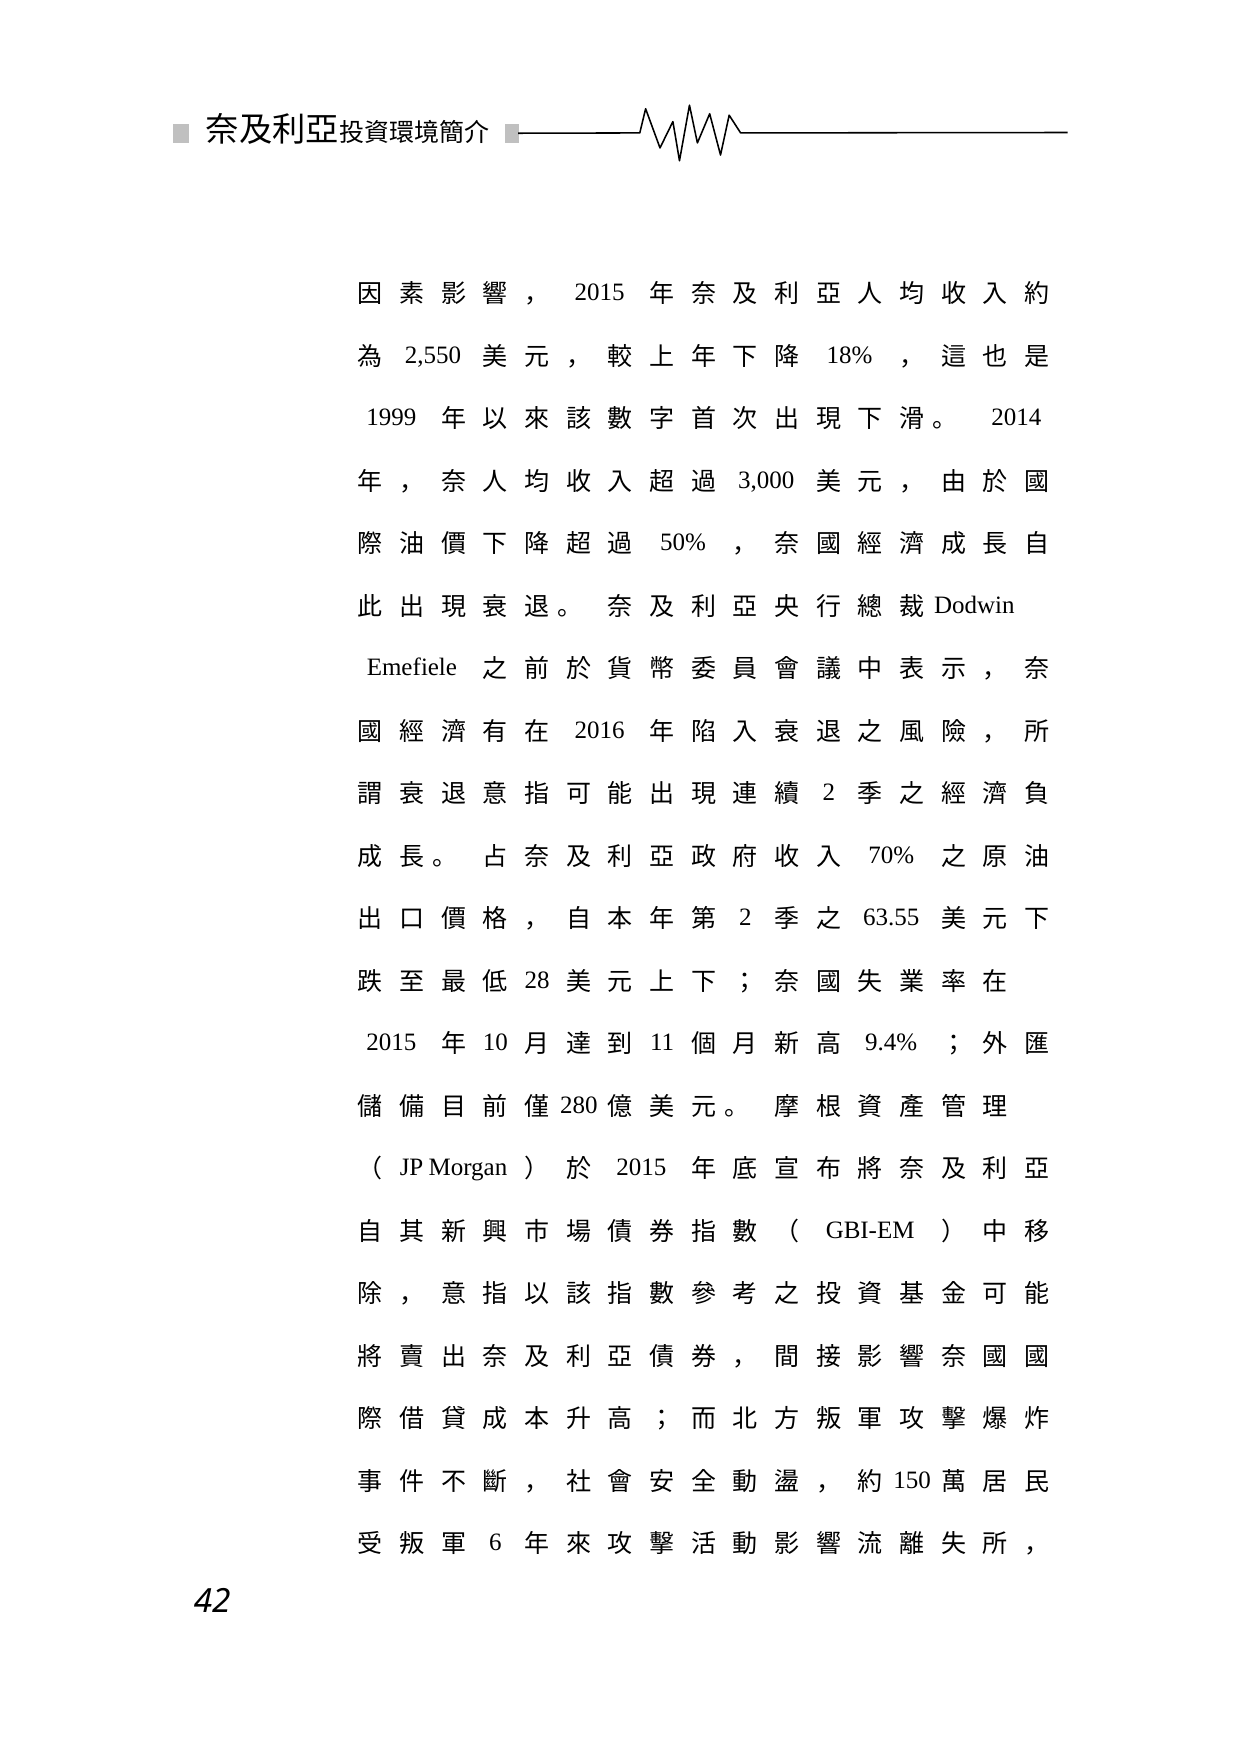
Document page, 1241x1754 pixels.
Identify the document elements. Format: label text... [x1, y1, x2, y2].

text 因素影響，2015年奈及利亞人均收入約為2,550美元，較上年下降18%，這也是1999年以來該數字首次出現下滑。2014年，奈人均收入超過3,000美元，由於國際油價下降超過50%，奈國經濟成長自此出現衰退。奈及利亞央行總裁Dodwin Emefiele之前於貨幣委員會議中表示，奈國經濟有在2016年陷入衰退之風險，所謂衰退意指可能出現連續2季之經濟負成長。占奈及利亞政府收入70%之原油出口價格，自本年第2季之63.55美元下跌至最低28美元上下；奈國失業率在2015年10月達到11個月新高9.4%；外匯儲備目前僅280億美元。摩根資產管理（JP Morgan）於2015年底宣布將奈及利亞自其新興市場債券指數（GBI-EM）中移除，意指以該指數參考之投資基金可能將賣出奈及利亞債券，間接影響奈國國際借貸成本升高；而北方叛軍攻擊爆炸事件不斷，社會安全動盪，約150萬居民受叛軍6年來攻擊活動影響流離失所， [330, 250, 1058, 1563]
